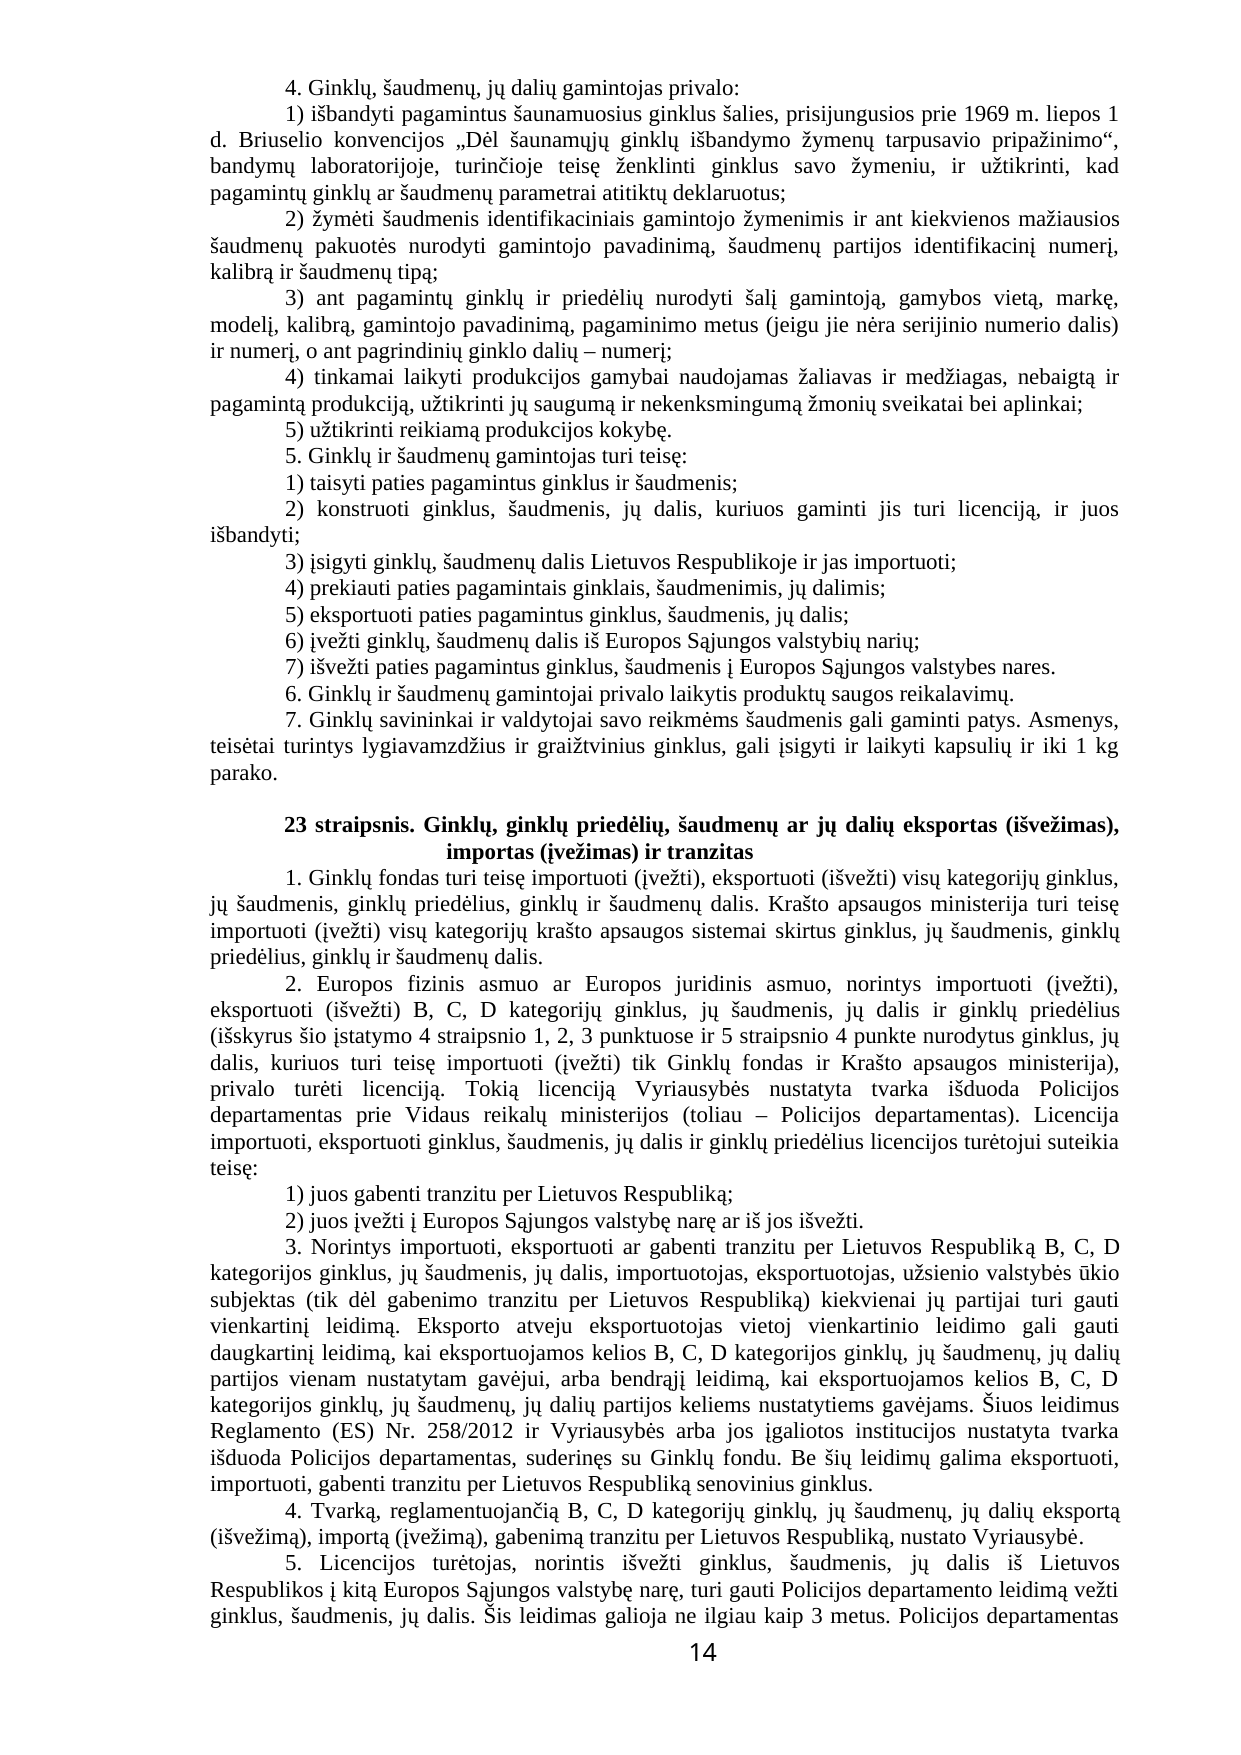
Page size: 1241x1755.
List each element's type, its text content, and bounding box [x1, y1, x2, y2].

text 5) užtikrinti reikiamą produkcijos kokybę. [210, 416, 1120, 442]
text 4. Tvarką, reglamentuojančią B, C, D kategorijų ginklų, jų šaudmenų, jų dalių eksportą (išvežimą), importą (įvežimą), gabenimą tranzitu per Lietuvos Respubliką, nustato Vyriausybė. [210, 1497, 1120, 1549]
text 2) juos įvežti į Europos Sąjungos valstybę narę ar iš jos išvežti. [210, 1207, 1120, 1233]
text 7) išvežti paties pagamintus ginklus, šaudmenis į Europos Sąjungos valstybes nares. [210, 653, 1120, 680]
text 1) taisyti paties pagamintus ginklus ir šaudmenis; [210, 469, 1120, 495]
text 1) juos gabenti tranzitu per Lietuvos Respubliką; [210, 1180, 1120, 1207]
text 5) eksportuoti paties pagamintus ginklus, šaudmenis, jų dalis; [210, 601, 1120, 627]
text 3) įsigyti ginklų, šaudmenų dalis Lietuvos Respublikoje ir jas importuoti; [210, 548, 1120, 574]
text 2. Europos fizinis asmuo ar Europos juridinis asmuo, norintys importuoti (įvežti), eksportuoti (išvežti) B, C, D kategorijų ginklus, jų šaudmenis, jų dalis ir ginklų priedėlius (išskyrus šio įstatymo 4 straipsnio 1, 2, 3 punktuose ir 5 straipsnio 4 punkte nurodytus ginklus, jų dalis, kuriuos turi teisę importuoti (įvežti) tik Ginklų fondas ir Krašto apsaugos ministerija), privalo turėti licenciją. Tokią licenciją Vyriausybės nustatyta tvarka išduoda Policijos departamentas prie Vidaus reikalų ministerijos (toliau – Policijos departamentas). Licencija importuoti, eksportuoti ginklus, šaudmenis, jų dalis ir ginklų priedėlius licencijos turėtojui suteikia teisę: [210, 969, 1120, 1180]
text 1. Ginklų fondas turi teisę importuoti (įvežti), eksportuoti (išvežti) visų kategorijų ginklus, jų šaudmenis, ginklų priedėlius, ginklų ir šaudmenų dalis. Krašto apsaugos ministerija turi teisę importuoti (įvežti) visų kategorijų krašto apsaugos sistemai skirtus ginklus, jų šaudmenis, ginklų priedėlius, ginklų ir šaudmenų dalis. [210, 864, 1120, 969]
text 23 straipsnis. Ginklų, ginklų priedėlių, šaudmenų ar jų dalių eksportas (išvežimas), importas (įvežimas) ir tranzitas [284, 811, 1120, 864]
text 4) prekiauti paties pagamintais ginklais, šaudmenimis, jų dalimis; [210, 574, 1120, 601]
text 3. Norintys importuoti, eksportuoti ar gabenti tranzitu per Lietuvos Respubliką B, C, D kategorijos ginklus, jų šaudmenis, jų dalis, importuotojas, eksportuotojas, užsienio valstybės ūkio subjektas (tik dėl gabenimo tranzitu per Lietuvos Respubliką) kiekvienai jų partijai turi gauti vienkartinį leidimą. Eksporto atveju eksportuotojas vietoj vienkartinio leidimo gali gauti daugkartinį leidimą, kai eksportuojamos kelios B, C, D kategorijos ginklų, jų šaudmenų, jų dalių partijos vienam nustatytam gavėjui, arba bendrąjį leidimą, kai eksportuojamos kelios B, C, D kategorijos ginklų, jų šaudmenų, jų dalių partijos keliems nustatytiems gavėjams. Šiuos leidimus Reglamento (ES) Nr. 258/2012 ir Vyriausybės arba jos įgaliotos institucijos nustatyta tvarka išduoda Policijos departamentas, suderinęs su Ginklų fondu. Be šių leidimų galima eksportuoti, importuoti, gabenti tranzitu per Lietuvos Respubliką senovinius ginklus. [210, 1233, 1120, 1497]
text 5. Licencijos turėtojas, norintis išvežti ginklus, šaudmenis, jų dalis iš Lietuvos Respublikos į kitą Europos Sąjungos valstybę narę, turi gauti Policijos departamento leidimą vežti ginklus, šaudmenis, jų dalis. Šis leidimas galioja ne ilgiau kaip 3 metus. Policijos departamentas [210, 1549, 1120, 1628]
text 6) įvežti ginklų, šaudmenų dalis iš Europos Sąjungos valstybių narių; [210, 627, 1120, 653]
text 2) konstruoti ginklus, šaudmenis, jų dalis, kuriuos gaminti jis turi licenciją, ir juos išbandyti; [210, 495, 1120, 548]
text 6. Ginklų ir šaudmenų gamintojai privalo laikytis produktų saugos reikalavimų. [210, 680, 1120, 706]
text 7. Ginklų savininkai ir valdytojai savo reikmėms šaudmenis gali gaminti patys. Asmenys, teisėtai turintys lygiavamzdžius ir graižtvinius ginklus, gali įsigyti ir laikyti kapsulių ir iki 1 kg parako. [210, 706, 1120, 785]
text 4. Ginklų, šaudmenų, jų dalių gamintojas privalo: [210, 73, 1120, 100]
text 3) ant pagamintų ginklų ir priedėlių nurodyti šalį gamintoją, gamybos vietą, markę, modelį, kalibrą, gamintojo pavadinimą, pagaminimo metus (jeigu jie nėra serijinio numerio dalis) ir numerį, o ant pagrindinių ginklo dalių – numerį; [210, 284, 1120, 363]
text 1) išbandyti pagamintus šaunamuosius ginklus šalies, prisijungusios prie 1969 m. liepos 1 d. Briuselio konvencijos „Dėl šaunamųjų ginklų išbandymo žymenų tarpusavio pripažinimo“, bandymų laboratorijoje, turinčioje teisę ženklinti ginklus savo žymeniu, ir užtikrinti, kad pagamintų ginklų ar šaudmenų parametrai atitiktų deklaruotus; [210, 100, 1120, 205]
text 4) tinkamai laikyti produkcijos gamybai naudojamas žaliavas ir medžiagas, nebaigtą ir pagamintą produkciją, užtikrinti jų saugumą ir nekenksmingumą žmonių sveikatai bei aplinkai; [210, 363, 1120, 416]
text 5. Ginklų ir šaudmenų gamintojas turi teisę: [210, 442, 1120, 469]
text 2) žymėti šaudmenis identifikaciniais gamintojo žymenimis ir ant kiekvienos mažiausios šaudmenų pakuotės nurodyti gamintojo pavadinimą, šaudmenų partijos identifikacinį numerį, kalibrą ir šaudmenų tipą; [210, 205, 1120, 284]
